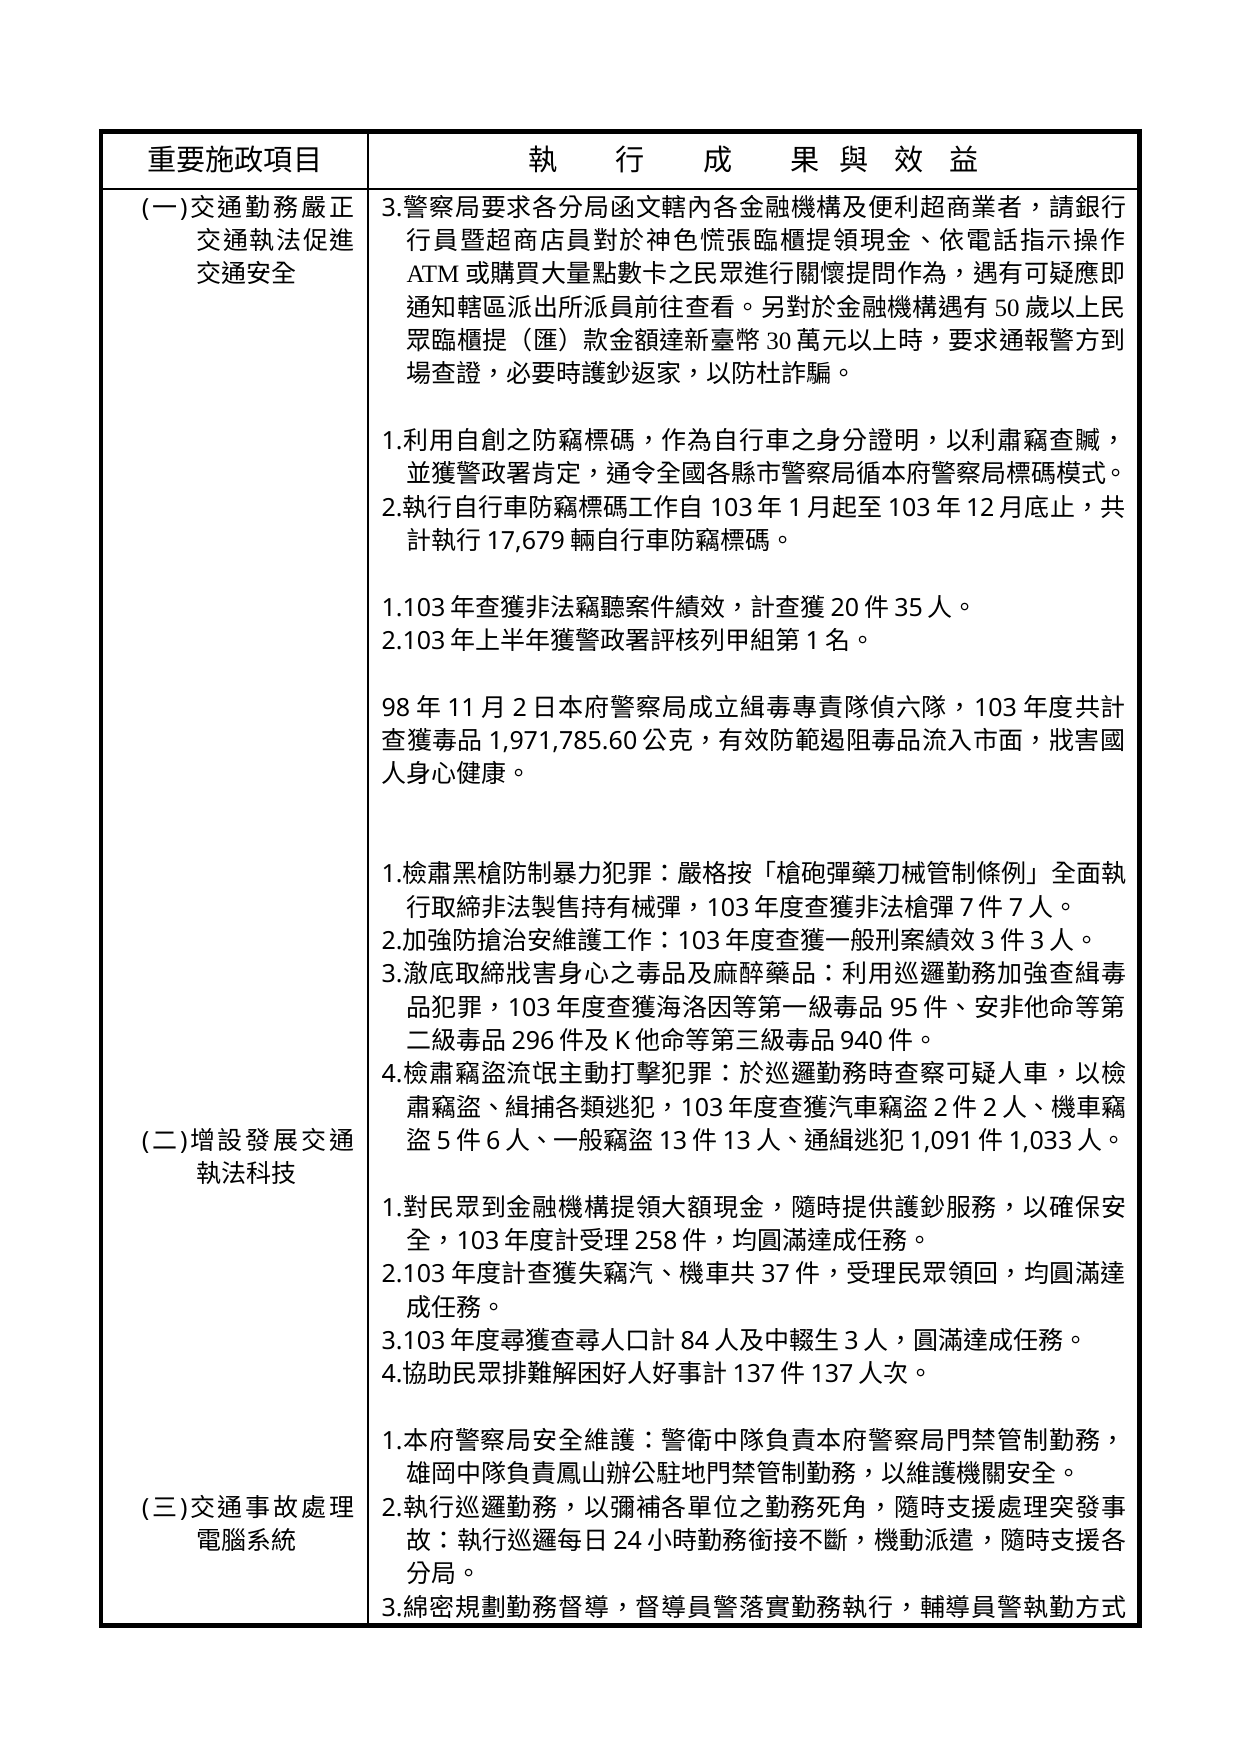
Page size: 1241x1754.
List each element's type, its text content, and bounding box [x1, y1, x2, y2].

table_cell 壹、自治行政 一、行政管理 (一)公文查詢 (二)重要案件列管 二、業務行政 (一)秘書業務 (二)法制業務 (三)人事管理 (四)會計業務 (五)統計業務 (六)政風業務 三、公關業務 (一)警政新聞發佈 (二)公共關係之加強 四、資訊業務 (一)軟體發展與維護 (二)增設網路與硬體 (三)資訊教育與訓練 (四)充實網路設備及電子郵件系統授權 貳、行政業務 一、業務管理 二、行政警察業務 (一)成立「社區輔助警察」 (二)加強組合警力運作 (三)取締色情 (四)強力取締違法 、違規行業 (五)無照電玩及電玩賭博之取締 (六)觀光騎警隊 (七)鐵馬騎警隊（暢通自行車專用道） (八)取締違規攤販整頓市容 (九)擴大運用志工 三、外事警察業務 (一)加強外籍機構安全維護 (二)對蒞高訪問外賓之安全維護 (三)防範並機先處理發生之涉外案件 (四)僑防案件處理 (五)嚴格核發警察紀錄證明書 (六)加強查緝人口販運仲介及集團專案執行計畫 (七)外來人口在台非法工作專案 (八)持續推動外語人才培訓 (九)預防外來人口犯罪 (十)岸置處所及暫置碼頭區維安工作 參、保安業務 一、保安警察業務 (一)戰時警察工作準備 (二)協助軍事動員召集 (三)春安工作 (四)嚴密自衛槍枝管理 (五)嚴正執法 (六)遊民清查、收容與輔導 (七)義警編組整訓 (八)山地警備治安 二、犯罪預防業務 (一)輔導建立民間守望相助巡守組織建立社區安全維護體系 (二)監視系統各項建置案 (三)推動行政院六星計畫- 社區治安工作 (四)預防犯罪宣導 肆、保防業務 一、保防工作 (一)實施全民保防教育與宣導 (二)實施社會保防安全防護 (三)民營事業機構保防工作暨觀光、電信保防推行 二、偵防工作 (一)大陸港澳地區人士來台情蒐及清查 三、社調工作 (一)民情反映 (二)社會治安情資蒐報 四、觀保工作 伍、督察業務 一、勤務督導 (一)勤（業）務督導 (二)機動督導 (三)分級分區督導 (四)狀況處理 (五)特種警衛勤務 (六)風紀督導 (七)維護優良風紀 (八)實施法紀教育 (九)探訪查察 (十)員警表揚 (十一)員工慰問 (十二)改善服務態度 二、常年訓練 (一)各項進修教育訓練 (二)個人訓練－學科部分 (三)個人訓練－術科部分 (四)心理諮商輔導 (五)特勤訓練 三、勤務指揮 (一)勤務指揮管制 (二)「110」為民服務 陸、防治業務 一、持續推動社區警政 (一)落實勤務執行行以強化勤區經營 (二)加強減刑出獄人口訪查工作 二、強化戶口訪查及口卡資料管理 (一)實施家戶訪查工作 (二)口卡資料整理 (三)協尋失蹤及身分不明人口 三、民防組訓防護 (一)健全民防團隊組織 (二)民防訓練 (三)運用民防協勤 柒、民管業務 一、防情偵查 (一)加強防情值勤 (二)強化防情作業演練 (三)加強遙控警報系統維護 二、災害防護 (一)防空演習 (二)緊急資通訊運用 三、充實防空與民防裝備 捌、刑事鑑識業務 一、鑑識工作 (一)支援勘察採驗工作 (二)鑑識人員教育訓練 (三)實施器材管理與證物管制作業 (四)辦理耗材採購 玖、分局業務 一、一般行政行政管理 二、各組業務 (一)行政組業務 (二)督察組業務 (三)防治組業務 (四)保防組業務 (五)民防組業務 (六)交通組業務 (七)秘書室業務 (八)勤務指揮管制 (九)偵查隊業務 (十)基層分駐（派）出所勤務 拾、警察業務 一、少年警察業務 (一)落實少年犯罪防制工作 二、婦幼警察業務 (一)家庭暴力防治與處理 (二)性侵害犯罪防治與處置 (三)預防犯罪暨婦幼安全宣導 (四)執行護童專案 (五)常態性勤務 (六)兒童及少年性交易防制與處置 (七)兒童保護 (八)高風險家庭防治 (九)性騷擾防制 三、捷運警察業務 (一)執行維護大眾捷運系統內秩序、旅客安全工作，捷運行車事故與意外事件處理 (二)為民服務 (三)刑事案件處理 (四)違反社會秩序維護法案件處理 (五)民眾違反大眾捷運法之處理 (六)違規攤販、車輛之取締。 四、通信隊業務 (一)無線通信 (二)有線通信 拾壹、大隊業務 一、一般行政行政管理 二、刑警大隊業務 (一)偵破重大刑案 (二)全面遏阻恐嚇取財 (三)全面檢肅竊盜 (四)檢肅非法槍械 (五)不良幫派及治平對象 (六)檢肅煙毒 (七)重大刑案防制、分析及規劃偵防作為 (八)查捕重要逃犯 (九)簡化報案程序 (十)取締電腦網路犯罪 (十一)召開治安會議 (十二)查緝詐欺案件 (十三)自行車標碼 (十四)查緝坊間非法監聽業者 (十五)成立緝毒專責隊偵六隊 三、保安大隊勤務 (一) 預防及防制犯罪 (二)為民服務 (三)勤務督導 四、交通大隊業務 (一)交通勤務嚴正交通執法促進交通安全 (二)增設發展交通執法科技 (三)交通事故處理電腦系統 (四)傳播政令 拾貳、警用裝與廳舍興建 一、充實警用車輛裝備 二、廳舍興建、維修 (一)三民第二分局鼎山所用地經費 (二)前鎮分局一心路派出所用地經費 (三)左營分局辦公大樓興建工程 (四)六龜分局辦公大樓新建工程 (五) 消防器材汰換 (六)民防管制中心修繕工程 (七)局本部辦公廳舍修建工程： [103, 190, 367, 1623]
table_header 重要施政項目 [103, 134, 367, 188]
table_header 執 行 成 果 與 效 益 [369, 134, 1137, 188]
table_cell 3.警察局要求各分局函文轄內各金融機構及便利超商業者，請銀行行員暨超商店員對於神色慌張臨櫃提領現金、依電話指示操作ATM或購買大量點數卡之民眾進行關懷提問作為，遇有可疑應即通知轄區派出所派員前往查看。另對於金融機構遇有50歲以上民眾臨櫃提（匯）款金額達新臺幣30萬元以上時，要求通報警方到場查證，必要時護鈔返家，以防杜詐騙。 1.利用自創之防竊標碼，作為自行車之身分證明，以利肅竊查贓，並獲警政署肯定，通令全國各縣市警察局循本府警察局標碼模式。 2.執行自行車防竊標碼工作自103年1月起至103年12月底止，共計執行17,679輛自行車防竊標碼。 1.103年查獲非法竊聽案件績效，計查獲20件35人。 2.103年上半年獲警政署評核列甲組第1名。 98年11月2日本府警察局成立緝毒專責隊偵六隊，103年度共計查獲毒品1,971,785.60公克，有效防範遏阻毒品流入市面，戕害國人身心健康。 1.檢肅黑槍防制暴力犯罪：嚴格按「槍砲彈藥刀械管制條例」全面執行取締非法製售持有械彈，103年度查獲非法槍彈7件7人。 2.加強防搶治安維護工作：103年度查獲一般刑案績效3件3人。 3.澈底取締戕害身心之毒品及麻醉藥品：利用巡邏勤務加強查緝毒品犯罪，103年度查獲海洛因等第一級毒品95件、安非他命等第二級毒品296件及K他命等第三級毒品940件。 4.檢肅竊盜流氓主動打擊犯罪：於巡邏勤務時查察可疑人車，以檢肅竊盜、緝捕各類逃犯，103年度查獲汽車竊盜2件2人、機車竊盜5件6人、一般竊盜13件13人、通緝逃犯1,091件1,033人。 1.對民眾到金融機構提領大額現金，隨時提供護鈔服務，以確保安全，103年度計受理258件，均圓滿達成任務。 2.103年度計查獲失竊汽、機車共37件，受理民眾領回，均圓滿達成任務。 3.103年度尋獲查尋人口計84人及中輟生3人，圓滿達成任務。 4.協助民眾排難解困好人好事計137件137人次。 1.本府警察局安全維護：警衛中隊負責本府警察局門禁管制勤務，雄岡中隊負責鳳山辦公駐地門禁管制勤務，以維護機關安全。 2.執行巡邏勤務，以彌補各單位之勤務死角，隨時支援處理突發事故：執行巡邏每日24小時勤務銜接不斷，機動派遣，隨時支援各分局。 3.綿密規劃勤務督導，督導員警落實勤務執行，輔導員警執勤方式 [369, 190, 1137, 1623]
